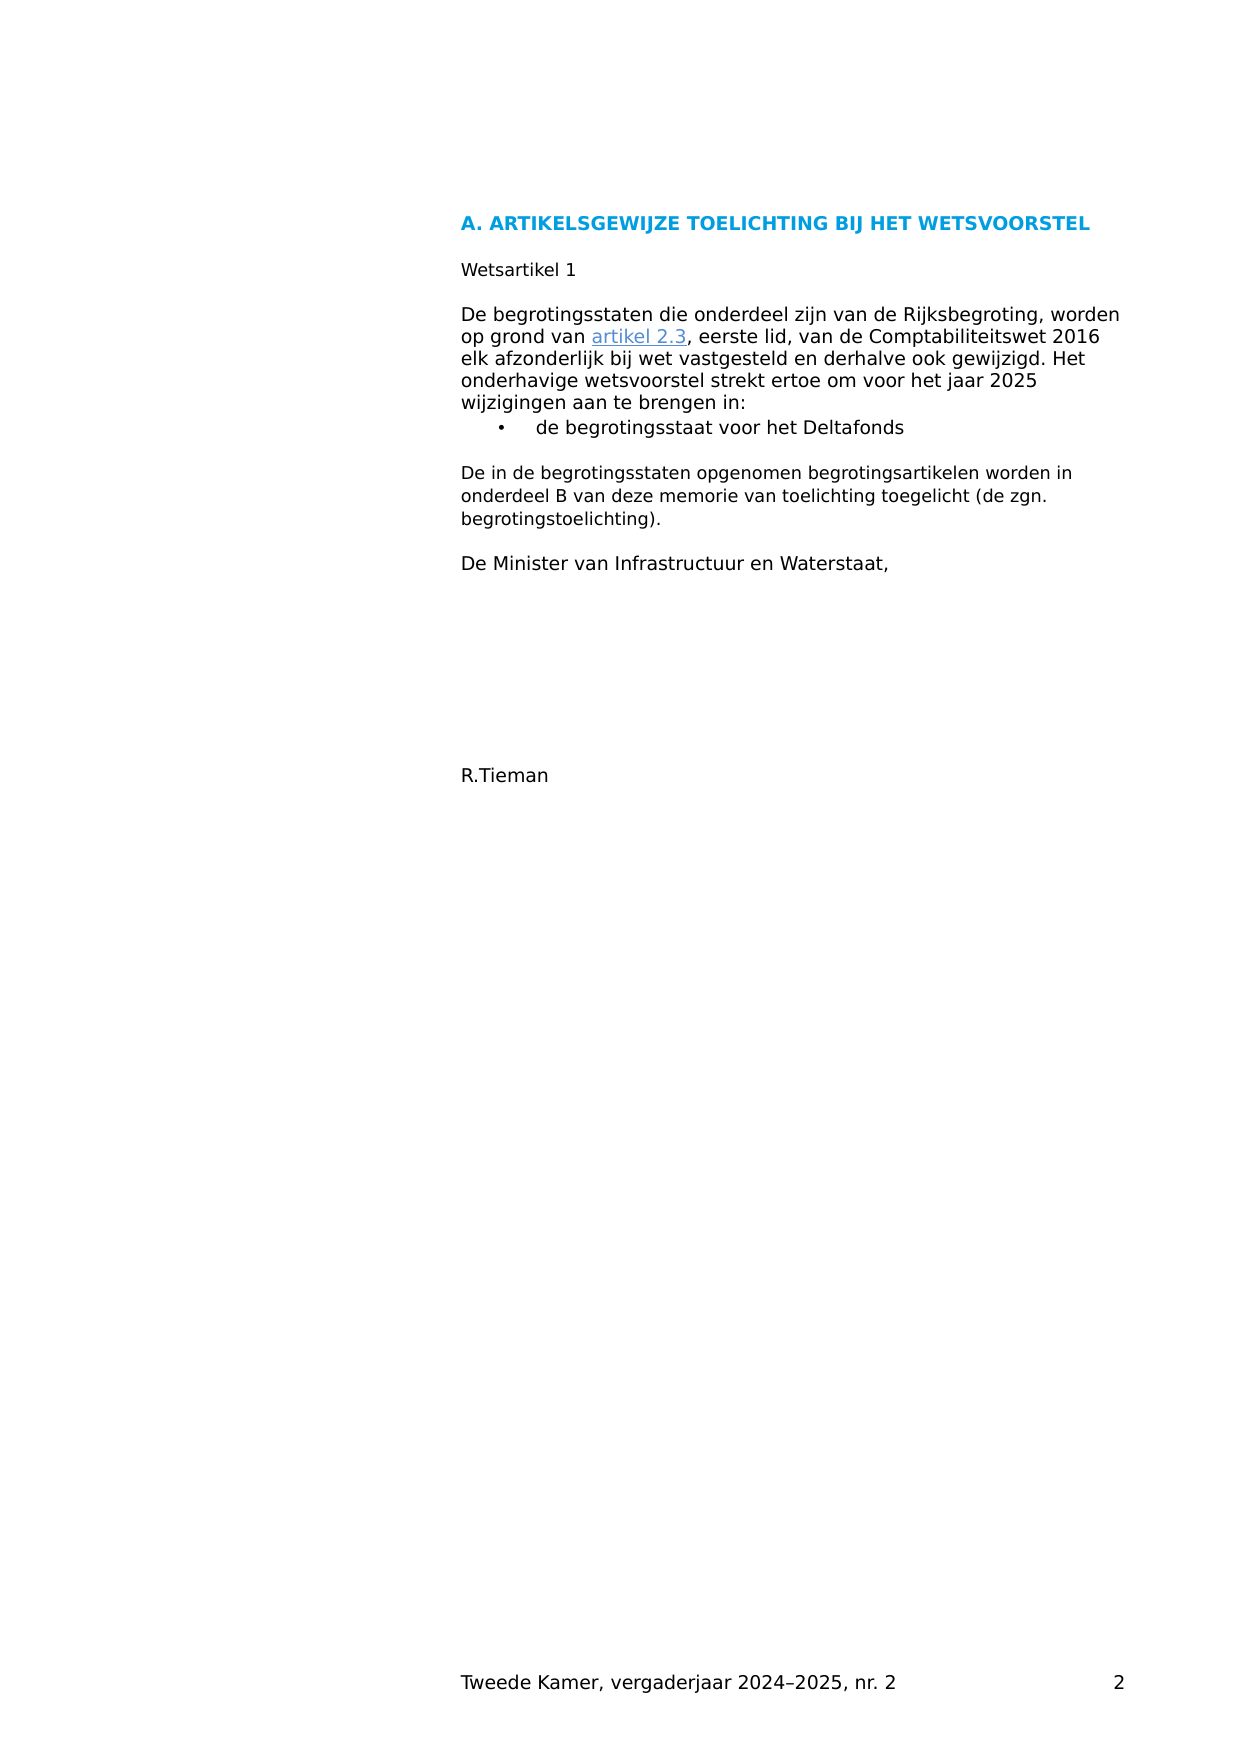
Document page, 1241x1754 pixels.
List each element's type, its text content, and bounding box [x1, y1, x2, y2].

text De Minister van Infrastructuur en Waterstaat, [461, 553, 1125, 575]
text R.Tieman [461, 765, 1125, 787]
title A. ARTIKELSGEWIJZE TOELICHTING BIJ HET WETSVOORSTEL [461, 213, 1125, 235]
list de begrotingsstaat voor het Deltafonds [498, 414, 1125, 439]
text De begrotingsstaten die onderdeel zijn van de Rijksbegroting, worden op grond van artikel 2.3, eerste lid, van de Comptabiliteitswet 2016 elk afzonderlijk bij wet vastgesteld en derhalve ook gewijzigd. Het onderhavige wetsvoorstel strekt ertoe om voor het jaar 2025 wijzigingen aan te brengen in: [461, 304, 1125, 414]
text De in de begrotingsstaten opgenomen begrotingsartikelen worden in onderdeel B van deze memorie van toelichting toegelicht (de zgn. begrotingstoelichting). [461, 461, 1125, 530]
text Wetsartikel 1 [461, 258, 1125, 281]
